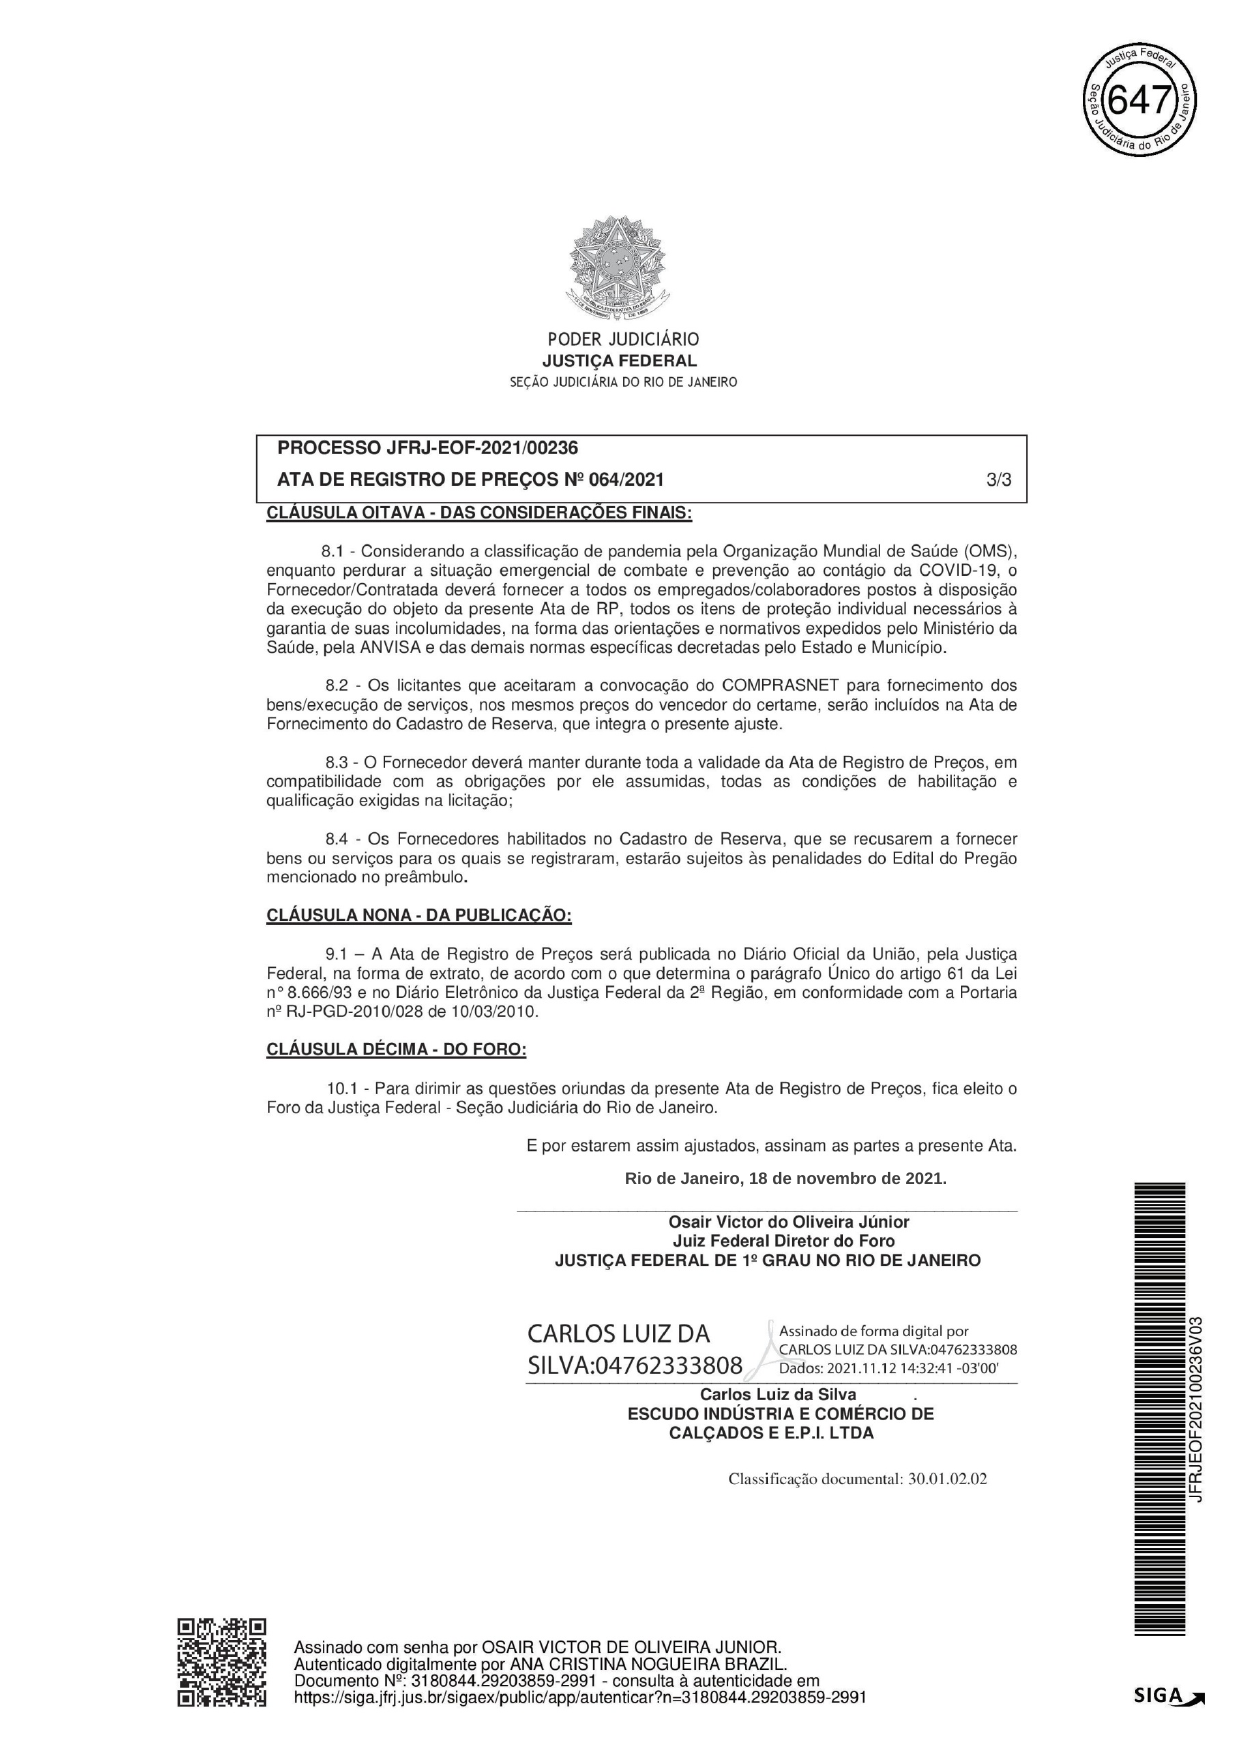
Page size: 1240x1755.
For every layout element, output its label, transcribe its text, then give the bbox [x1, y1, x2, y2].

text Rio de Janeiro, 18 de novembro de 2021. [532, 1168, 997, 1188]
